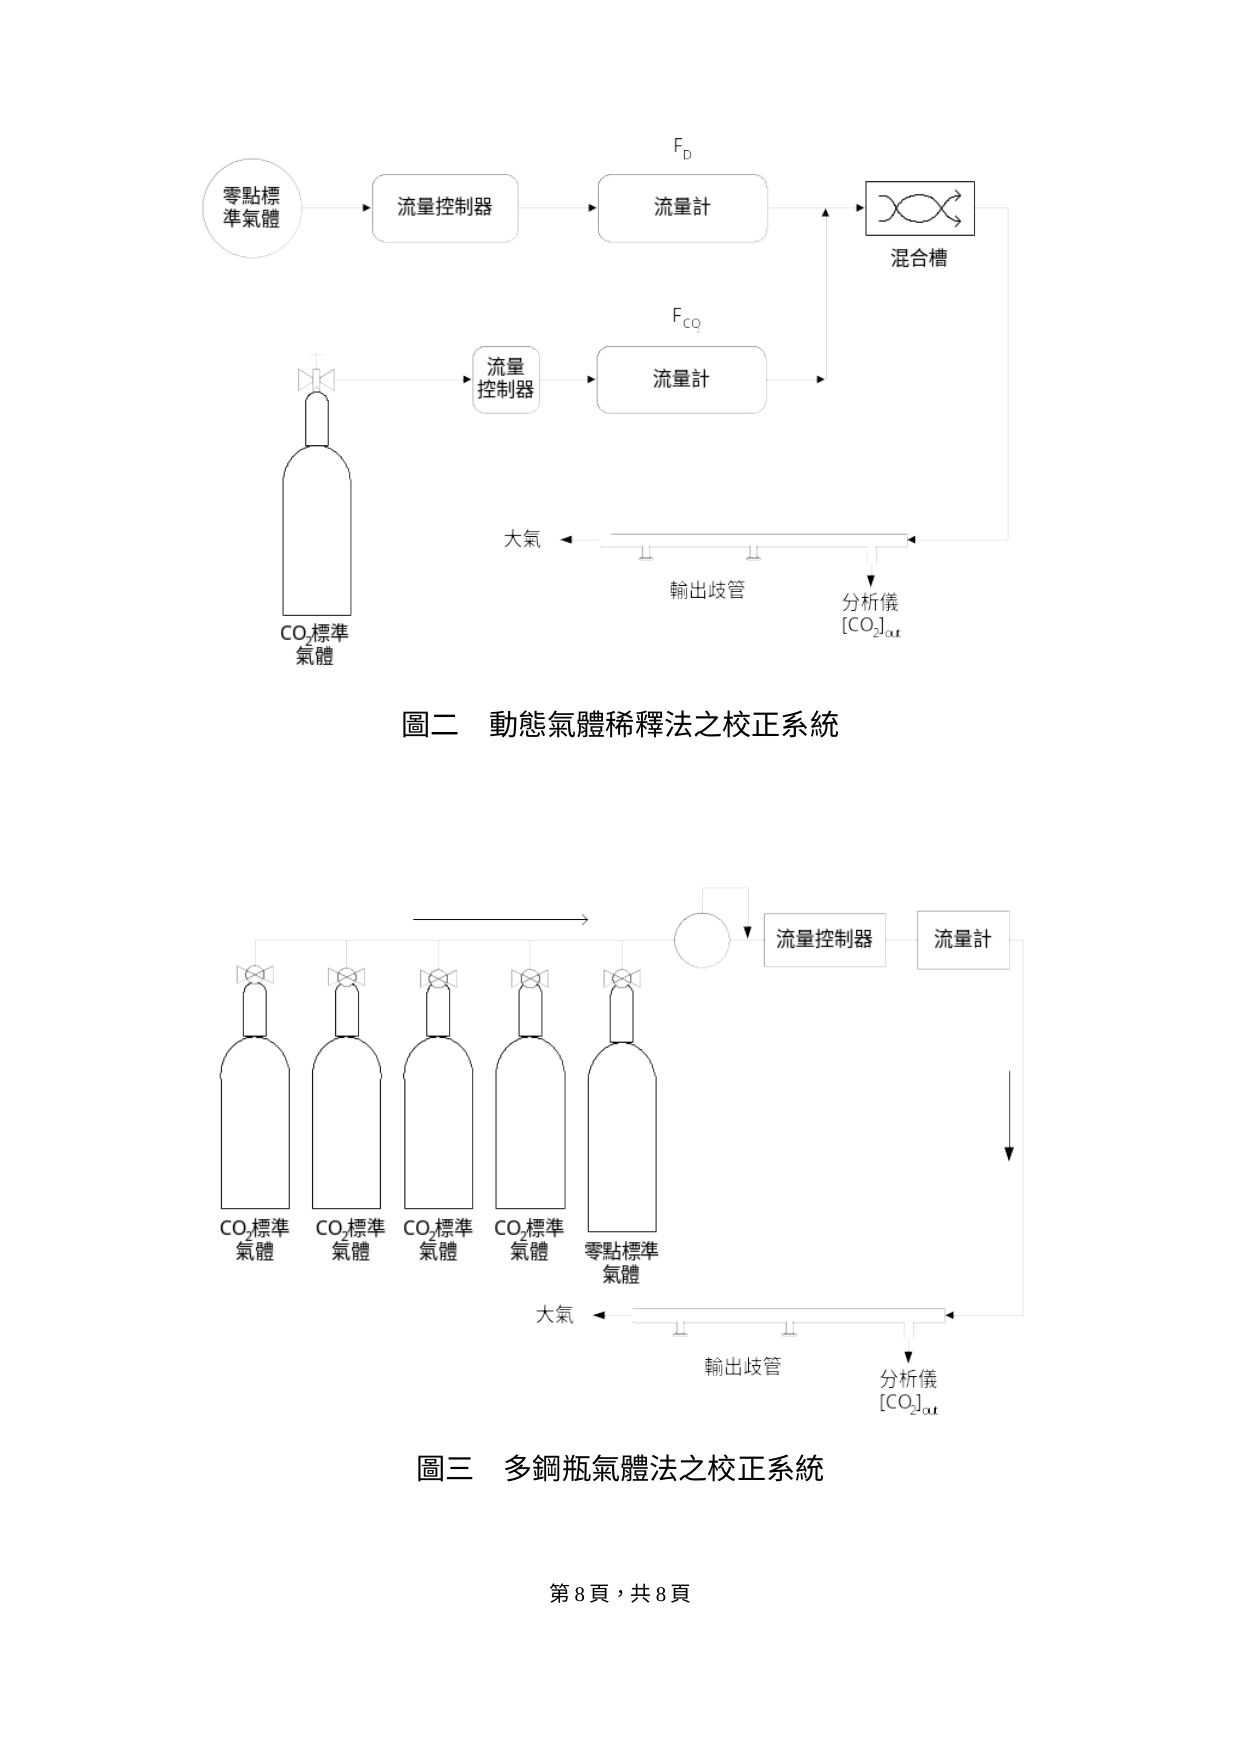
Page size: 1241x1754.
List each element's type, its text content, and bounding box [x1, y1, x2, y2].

text 圖二 動態氣體稀釋法之校正系統 [148, 702, 1092, 744]
text 圖三 多鋼瓶氣體法之校正系統 [148, 1446, 1092, 1488]
